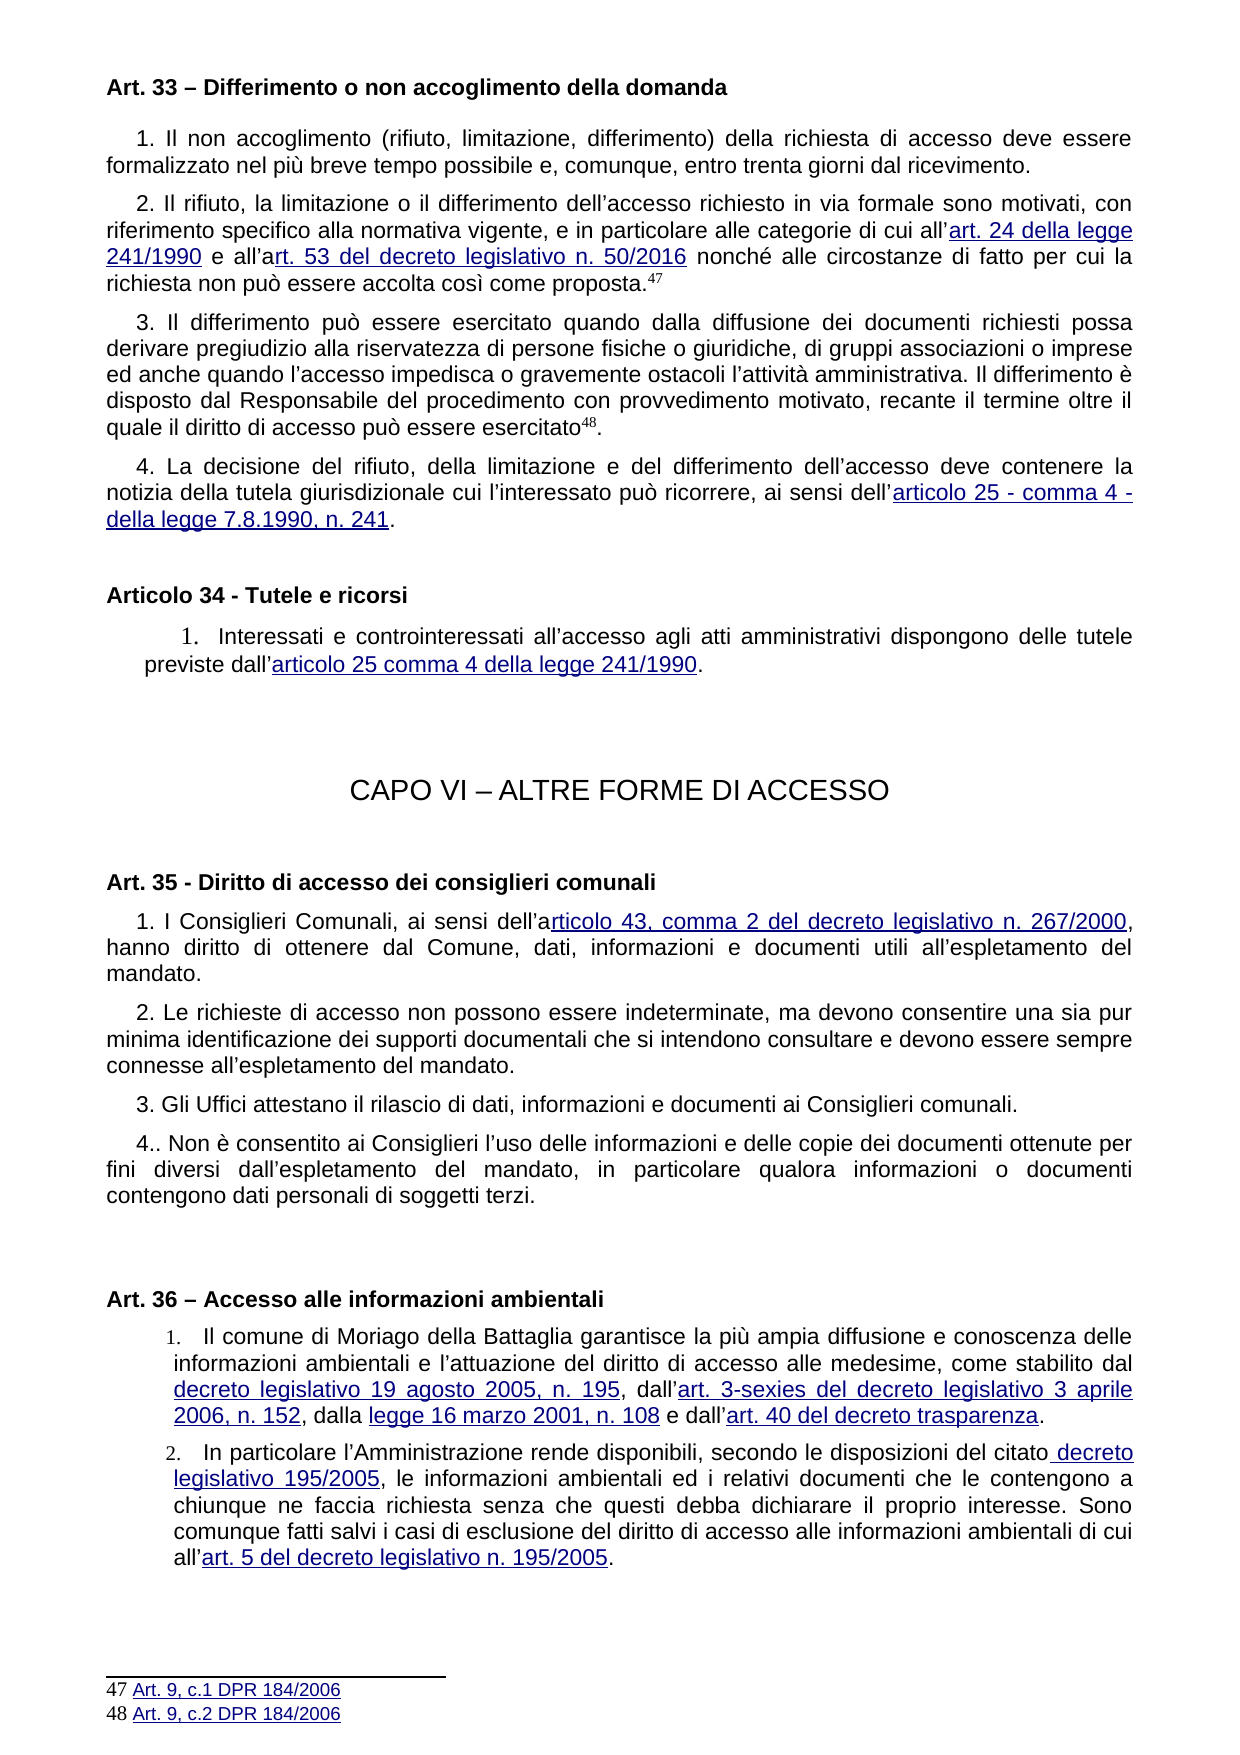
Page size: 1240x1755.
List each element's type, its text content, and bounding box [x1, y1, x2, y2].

text Art. 35 - Diritto di accesso dei consiglieri comunali [106, 869, 1133, 895]
list Il comune di Moriago della Battaglia garantisce la più ampia diffusione e conoscenza delle informazioni ambientali e l’attuazione del diritto di accesso alle medesime, come stabilito dal decreto legislativo 19 agosto 2005, n. 195, dall’art. 3-sexies del decreto legislativo 3 aprile 2006, n. 152, dalla legge 16 marzo 2001, n. 108 e dall’art. 40 del decreto trasparenza. [136, 1323, 1133, 1428]
text 1. Il non accoglimento (rifiuto, limitazione, differimento) della richiesta di accesso deve essere formalizzato nel più breve tempo pos­sibile e, comunque, entro trenta giorni dal ricevimento. [106, 125, 1133, 178]
list Interessati e controinteressati all’accesso agli atti amministrativi dispongono delle tutele previste dall’articolo 25 comma 4 della legge 241/1990. [107, 621, 1133, 677]
list In particolare l’Amministrazione rende disponibili, secondo le disposizioni del citato decreto legislativo 195/2005, le informazioni ambientali ed i relativi documenti che le contengono a chiunque ne faccia richiesta senza che questi debba dichiarare il proprio interesse. Sono comunque fatti salvi i casi di esclusione del diritto di accesso alle informazioni ambientali di cui all’art. 5 del decreto legislativo n. 195/2005. [136, 1439, 1133, 1571]
text 2. Il rifiuto, la limitazione o il differimento dell’accesso richiesto in via formale sono motivati, con riferimento specifico alla normativa vi­gente, e in particolare alle categorie di cui all’art. 24 della legge 241/1990 e all’art. 53 del decreto legislativo n. 50/2016 nonché alle circostanze di fatto per cui la richiesta non può essere accolta così come proposta. [106, 190, 1133, 296]
subtitle Articolo 34 - Tutele e ricorsi [106, 582, 1133, 608]
text Art. 36 – Accesso alle informazioni ambientali [106, 1286, 1133, 1313]
subtitle CAPO VI – ALTRE FORME DI ACCESSO [106, 773, 1133, 806]
text 1. I Consiglieri Comunali, ai sensi dell’articolo 43, comma 2 del decreto legislativo n. 267/2000, hanno diritto di ottenere dal Comune, dati, informazioni e documenti utili all’espletamento del mandato. [106, 908, 1133, 987]
text 4. La decisione del rifiuto, della limitazione e del differimento dell’accesso deve contenere la notizia della tutela giurisdizionale cui l’interessato può ricorrere, ai sensi dell’articolo 25 - comma 4 - della legge 7.8.1990, n. 241. [106, 453, 1133, 532]
text Art. 9, c.2 DPR 184/2006 [106, 1701, 1133, 1725]
subtitle Art. 33 – Differimento o non accoglimento della domanda [106, 74, 1133, 100]
text 3. Il differimento può essere esercitato quando dalla diffusione dei documenti richiesti possa derivare pregiudizio alla riservatezza di persone fisiche o giuridiche, di gruppi associazioni o imprese ed anche quando l’accesso impedisca o gravemente ostacoli l’attività amministrativa. Il differimento è disposto dal Responsabile del procedimento con provvedimento motivato, recante il termine oltre il quale il diritto di accesso può essere esercitato. [106, 308, 1133, 440]
text 3. Gli Uffici attestano il rilascio di dati, informazioni e documenti ai Consiglieri comunali. [106, 1091, 1133, 1117]
text 2. Le richieste di accesso non possono essere indeterminate, ma devono consentire una sia pur minima identificazione dei supporti documentali che si intendono consultare e devono essere sempre connesse all’espletamento del mandato. [106, 999, 1133, 1078]
text Art. 9, c.1 DPR 184/2006 [106, 1677, 1133, 1701]
text 4.. Non è consentito ai Consiglieri l’uso delle informazioni e delle copie dei documenti ottenute per fini diversi dall’espletamento del mandato, in particolare qualora informazioni o documenti contengono dati personali di soggetti terzi. [106, 1129, 1133, 1209]
